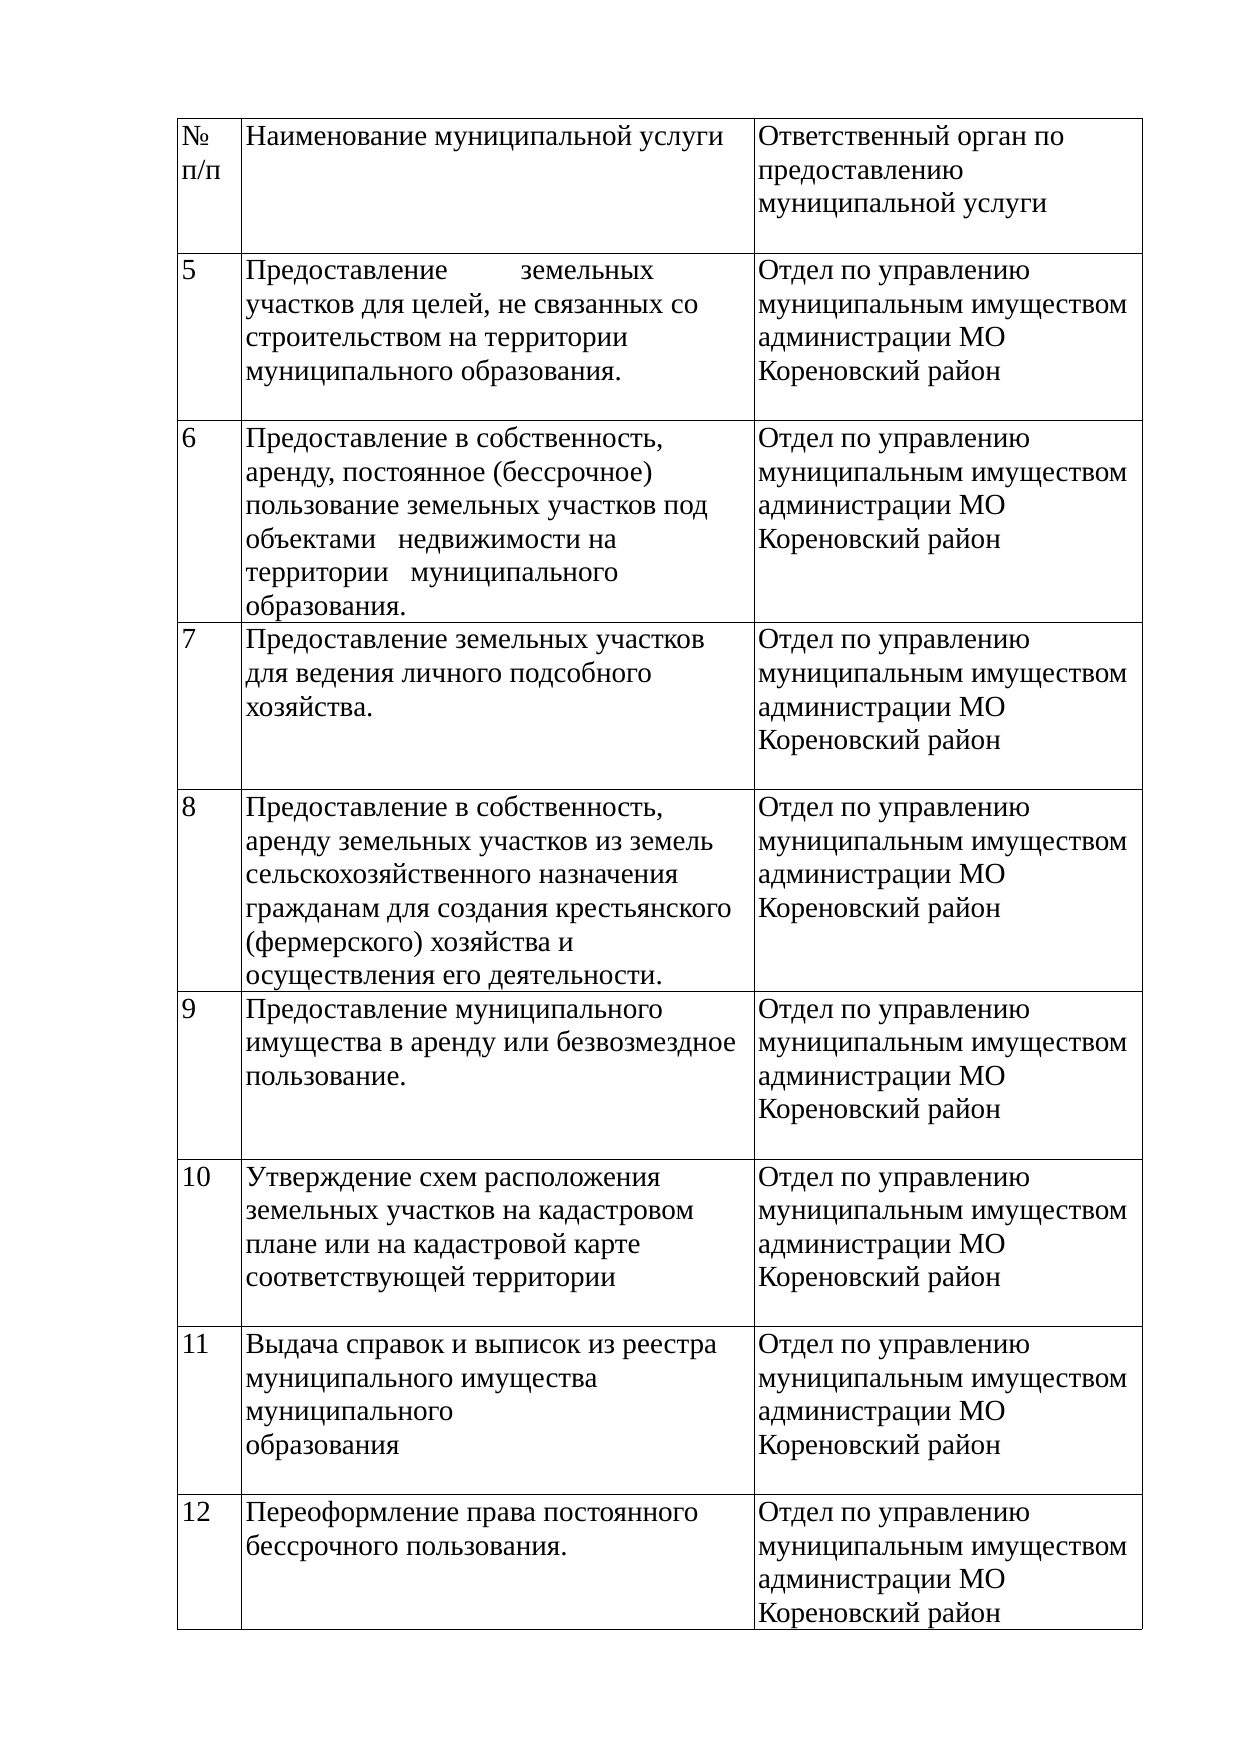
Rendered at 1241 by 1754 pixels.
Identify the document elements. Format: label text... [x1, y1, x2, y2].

table_cell 12 [178, 1495, 241, 1628]
table_cell Выдача справок и выписок из реестра муниципального имущества муниципального образования [242, 1327, 754, 1494]
table_header Наименование муниципальной услуги [242, 119, 754, 252]
table_cell Предоставление земельных участков для ведения личного подсобного хозяйства. [242, 623, 754, 789]
table_cell Отдел по управлению муниципальным имуществом администрации МО Кореновский район [755, 790, 1142, 991]
table_cell Предоставление земельных участков для целей, не связанных со строительством на территории муниципального образования. [242, 254, 754, 420]
table_cell Предоставление в собственность, аренду, постоянное (бессрочное) пользование земельных участков под объектами недвижимости на территории муниципального образования. [242, 421, 754, 622]
table_cell Отдел по управлению муниципальным имуществом администрации МО Кореновский район [755, 1495, 1142, 1628]
table_cell 6 [178, 421, 241, 622]
table_cell 8 [178, 790, 241, 991]
table_cell Отдел по управлению муниципальным имуществом администрации МО Кореновский район [755, 254, 1142, 420]
table_cell 9 [178, 992, 241, 1158]
table_cell Утверждение схем расположения земельных участков на кадастровом плане или на кадастровой карте соответствующей территории [242, 1160, 754, 1326]
table_cell Отдел по управлению муниципальным имуществом администрации МО Кореновский район [755, 1160, 1142, 1326]
table_cell Отдел по управлению муниципальным имуществом администрации МО Кореновский район [755, 992, 1142, 1158]
table_cell Отдел по управлению муниципальным имуществом администрации МО Кореновский район [755, 623, 1142, 789]
table_cell Переоформление права постоянного бессрочного пользования. [242, 1495, 754, 1628]
table_header Ответственный орган по предоставлению муниципальной услуги [755, 119, 1142, 252]
table_cell Предоставление муниципального имущества в аренду или безвозмездное пользование. [242, 992, 754, 1158]
table_cell 7 [178, 623, 241, 789]
table_header № п/п [178, 119, 241, 252]
table_cell 5 [178, 254, 241, 420]
table_cell 11 [178, 1327, 241, 1494]
table_cell Предоставление в собственность, аренду земельных участков из земель сельскохозяйственного назначения гражданам для создания крестьянского (фермерского) хозяйства и осуществления его деятельности. [242, 790, 754, 991]
table_cell Отдел по управлению муниципальным имуществом администрации МО Кореновский район [755, 1327, 1142, 1494]
table_cell Отдел по управлению муниципальным имуществом администрации МО Кореновский район [755, 421, 1142, 622]
table_cell 10 [178, 1160, 241, 1326]
